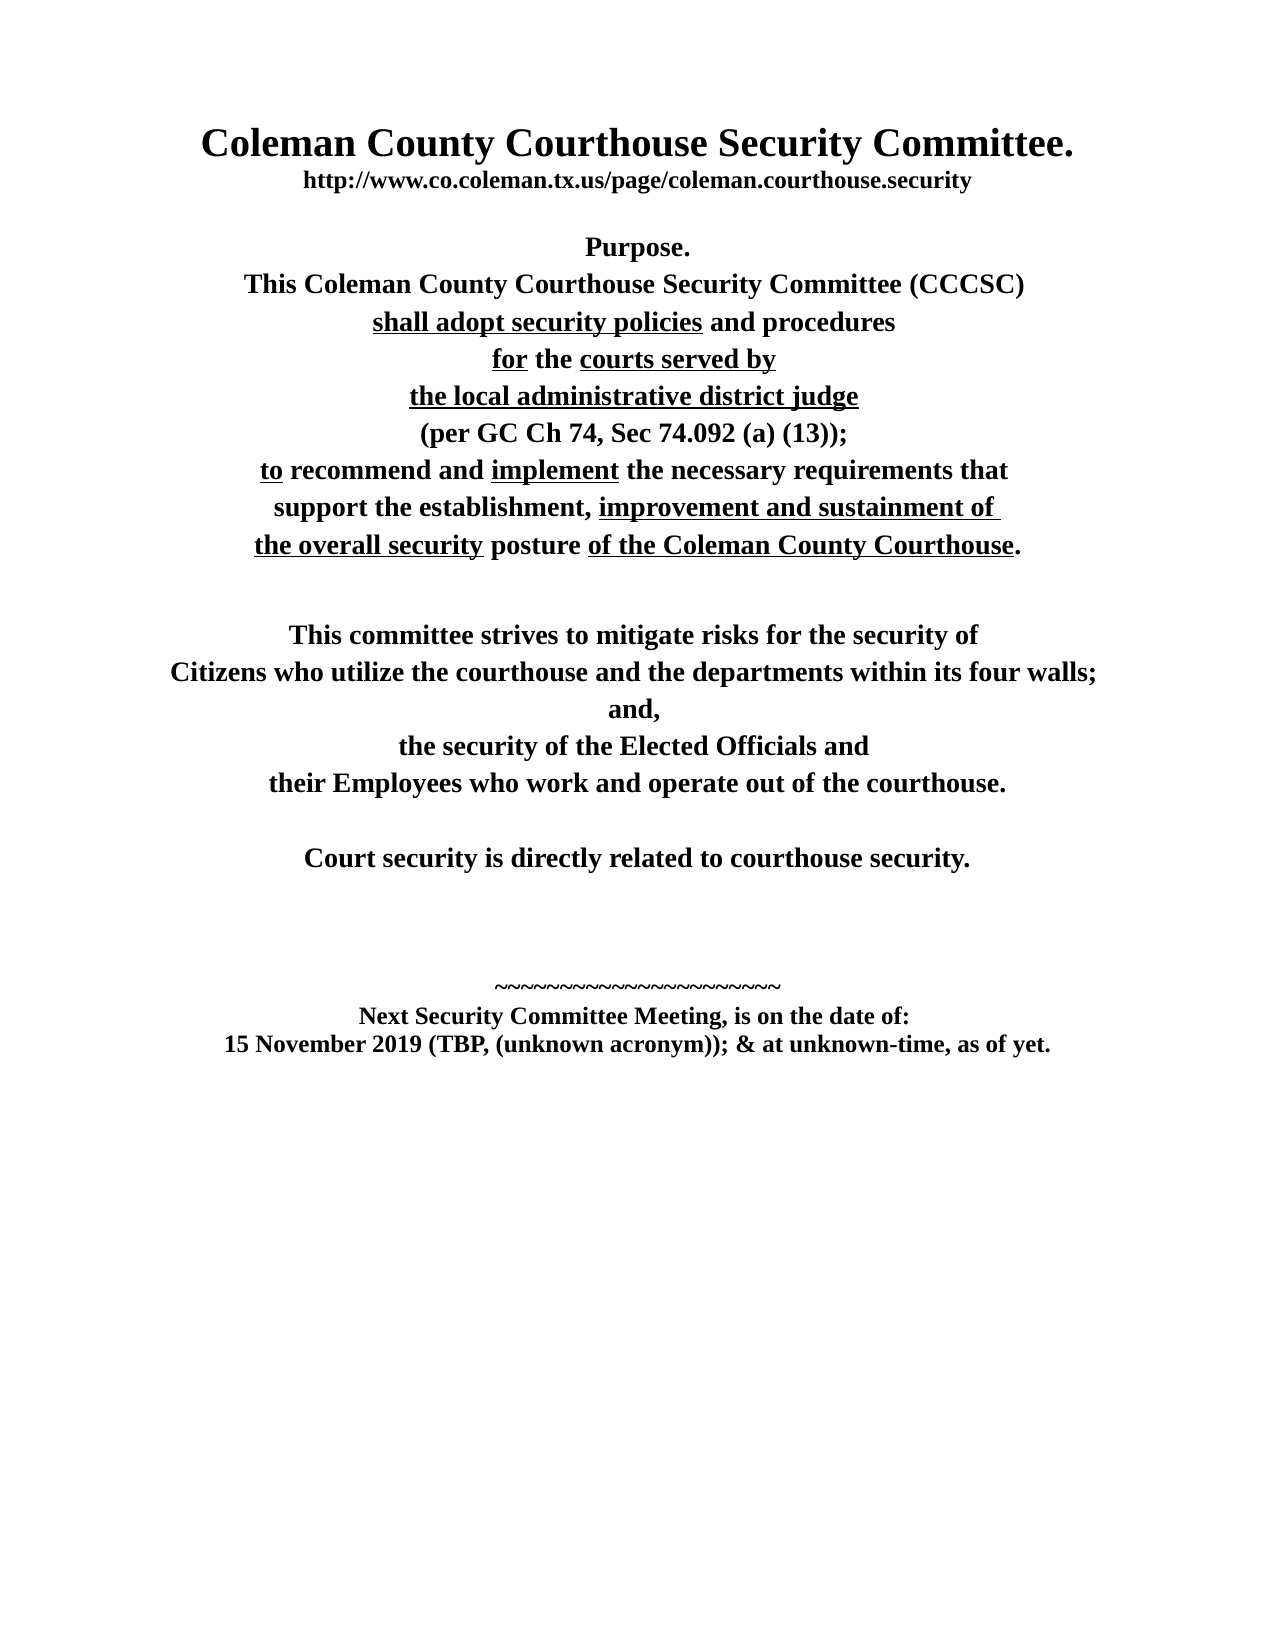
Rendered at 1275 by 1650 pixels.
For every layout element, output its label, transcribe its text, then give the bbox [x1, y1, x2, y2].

text 15 November 2019 (TBP, (unknown acronym)); & at unknown-time, as of yet. [118, 1029, 1157, 1058]
text Purpose. This Coleman County Courthouse Security Committee (CCCSC) shall adopt security policies and procedures for the courts served by the local administrative district judge (per GC Ch 74, Sec 74.092 (a) (13)); to recommend and implement the necessary requirements that support the establishment, improvement and sustainment of the overall security posture of the Coleman County Courthouse. [118, 230, 1157, 560]
text Coleman County Courthouse Security Committee. [118, 118, 1157, 165]
text Next Security Committee Meeting, is on the date of: [118, 1001, 1157, 1029]
text ~~~~~~~~~~~~~~~~~~~~~~ [118, 972, 1157, 1001]
text This committee strives to mitigate risks for the security of Citizens who utilize the courthouse and the departments within its four walls; and, the security of the Elected Officials and their Employees who work and operate out of the courthouse. Court security is directly related to courthouse security. [118, 581, 1157, 873]
text http://www.co.coleman.tx.us/page/coleman.courthouse.security [118, 165, 1157, 194]
